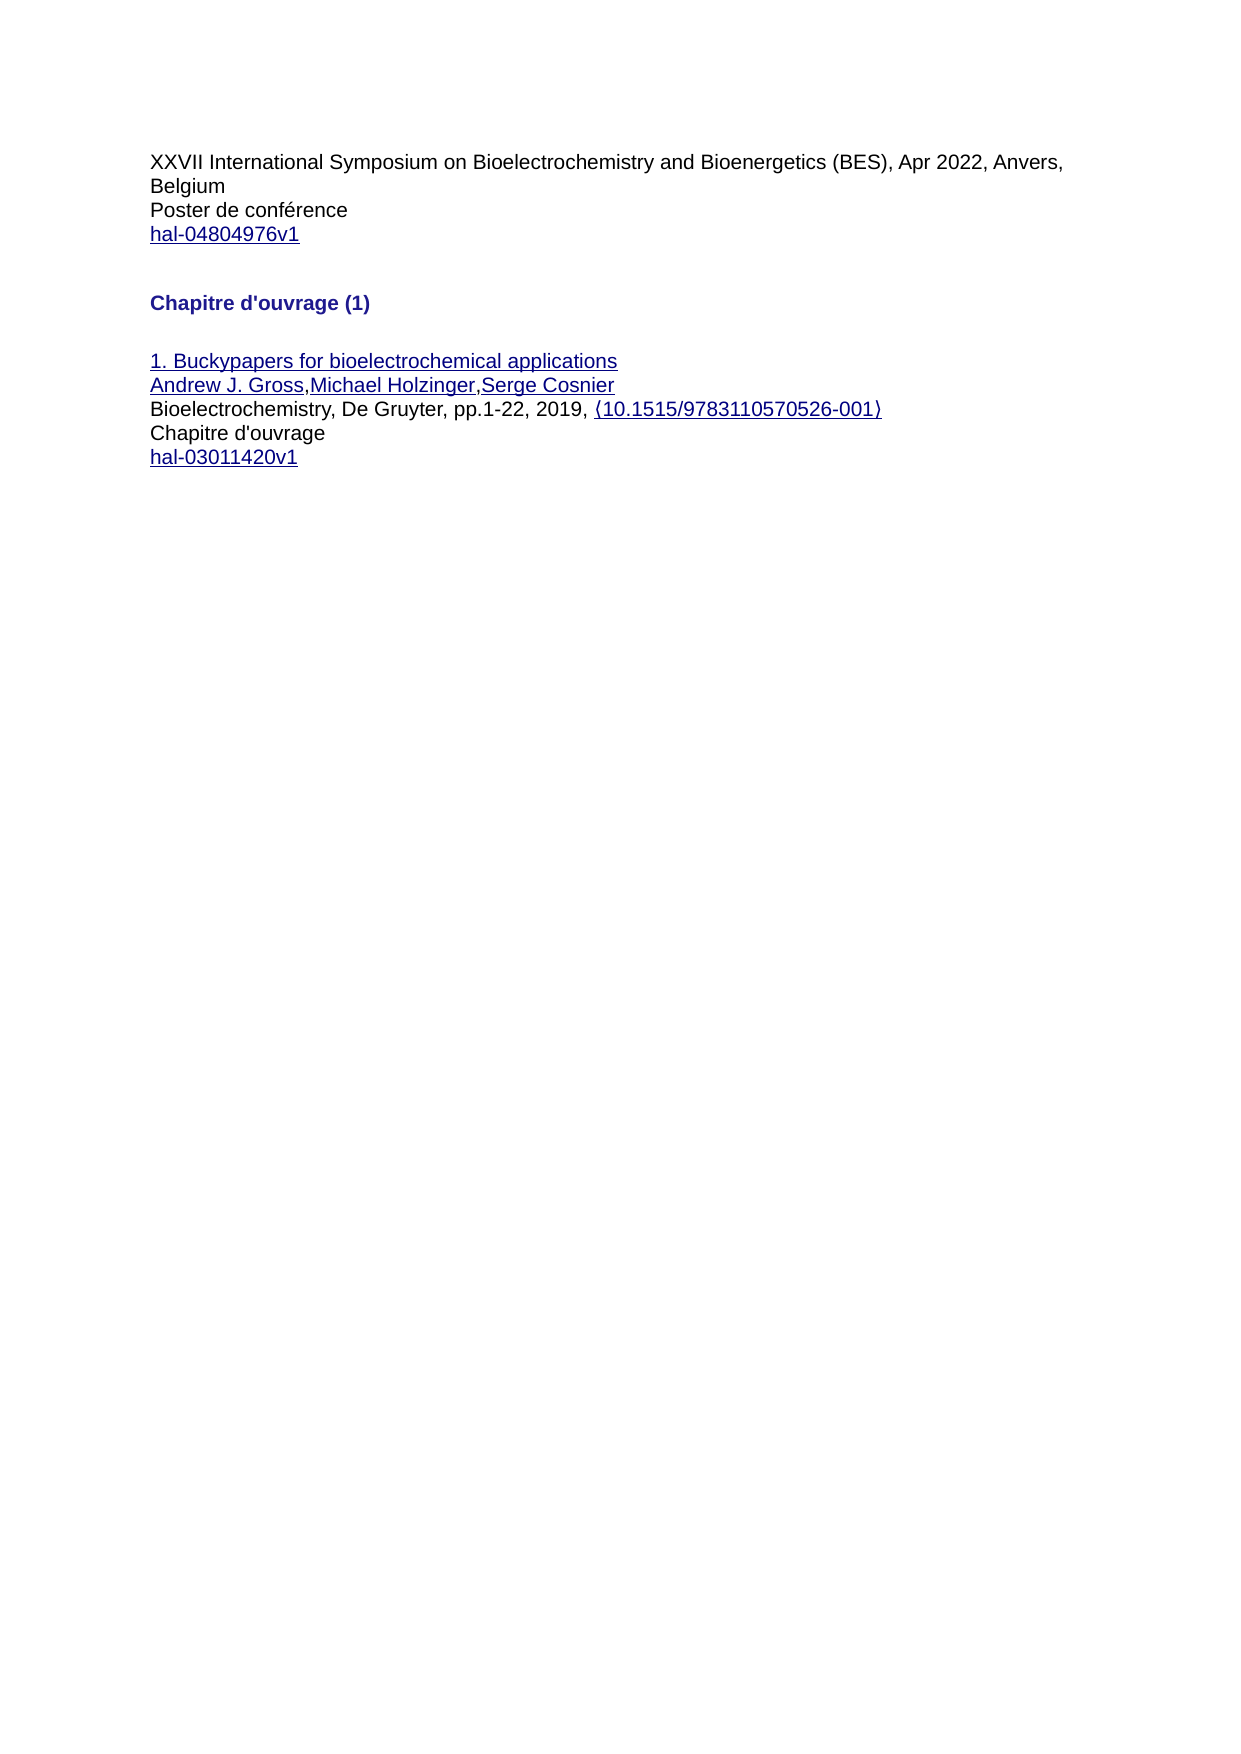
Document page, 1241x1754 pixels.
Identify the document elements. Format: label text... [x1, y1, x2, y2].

table_cell A comparison of different protocols of immobilization of anti-adenosine and anti arginine-vasopressin aptamers for impedimetric biosensing Essohanam Beke,Chantal Gondran,Eric Peyrin,Corinne Ravelet,Michael Holzinger XXVII International Symposium on Bioelectrochemistry and Bioenergetics (BES), Apr 2022, Anvers, Belgium Poster de conférence hal-04804976v1 [150, 150, 1090, 246]
subtitle Chapitre d'ouvrage (1) [150, 291, 1090, 314]
table_header 1. Buckypapers for bioelectrochemical applications Andrew J. Gross,Michael Holzinger,Serge Cosnier Bioelectrochemistry, De Gruyter, pp.1-22, 2019, ⟨10.1515/9783110570526-001⟩ Chapitre d'ouvrage hal-03011420v1 [150, 349, 1090, 469]
